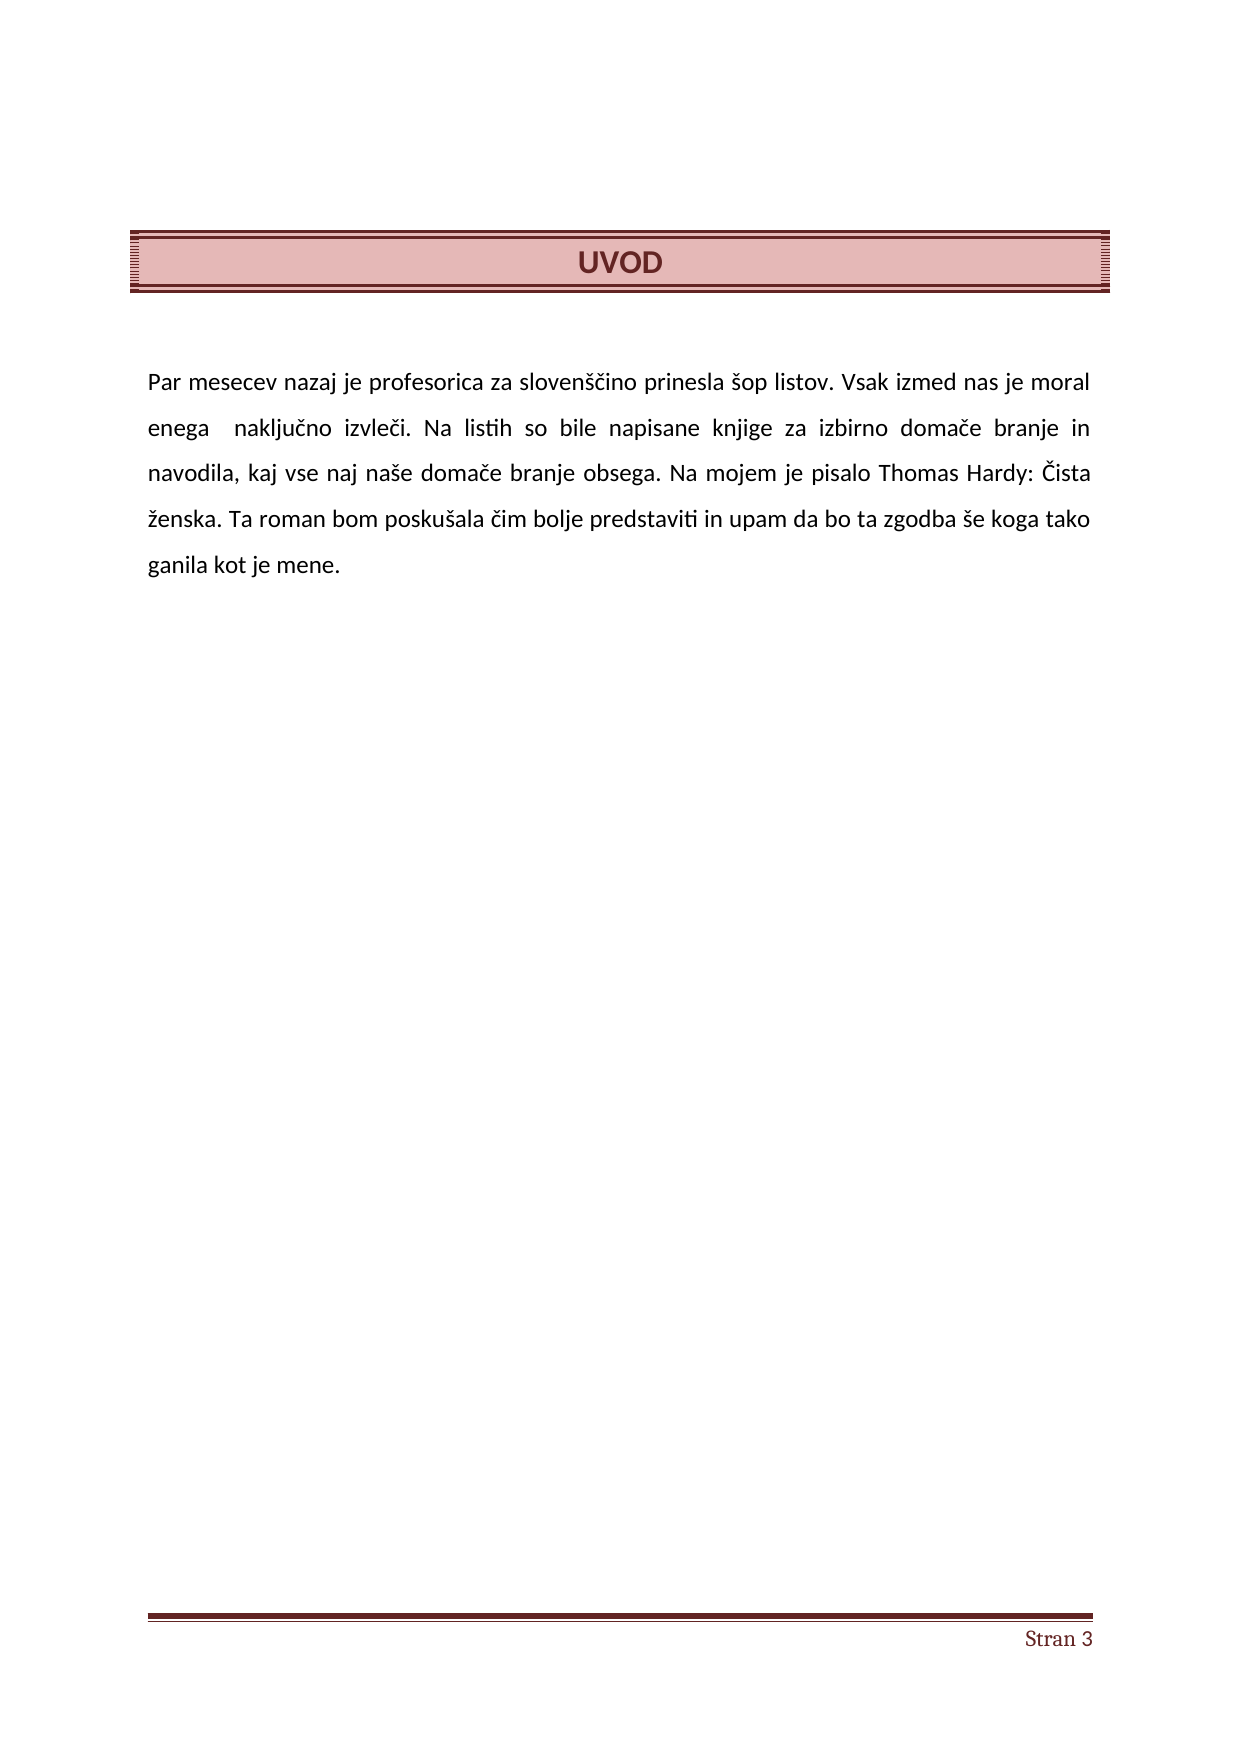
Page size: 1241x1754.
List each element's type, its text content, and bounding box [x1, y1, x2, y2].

text Par mesecev nazaj je profesorica za slovenščino prinesla šop listov. Vsak izmed nas je moral enega naključno izvleči. Na listih so bile napisane knjige za izbirno domače branje in navodila, kaj vse naj naše domače branje obsega. Na mojem je pisalo Thomas Hardy: Čista ženska. Ta roman bom poskušala čim bolje predstaviti in upam da bo ta zgodba še koga tako ganila kot je mene. [148, 366, 1093, 579]
subtitle UVOD [130, 239, 1110, 284]
